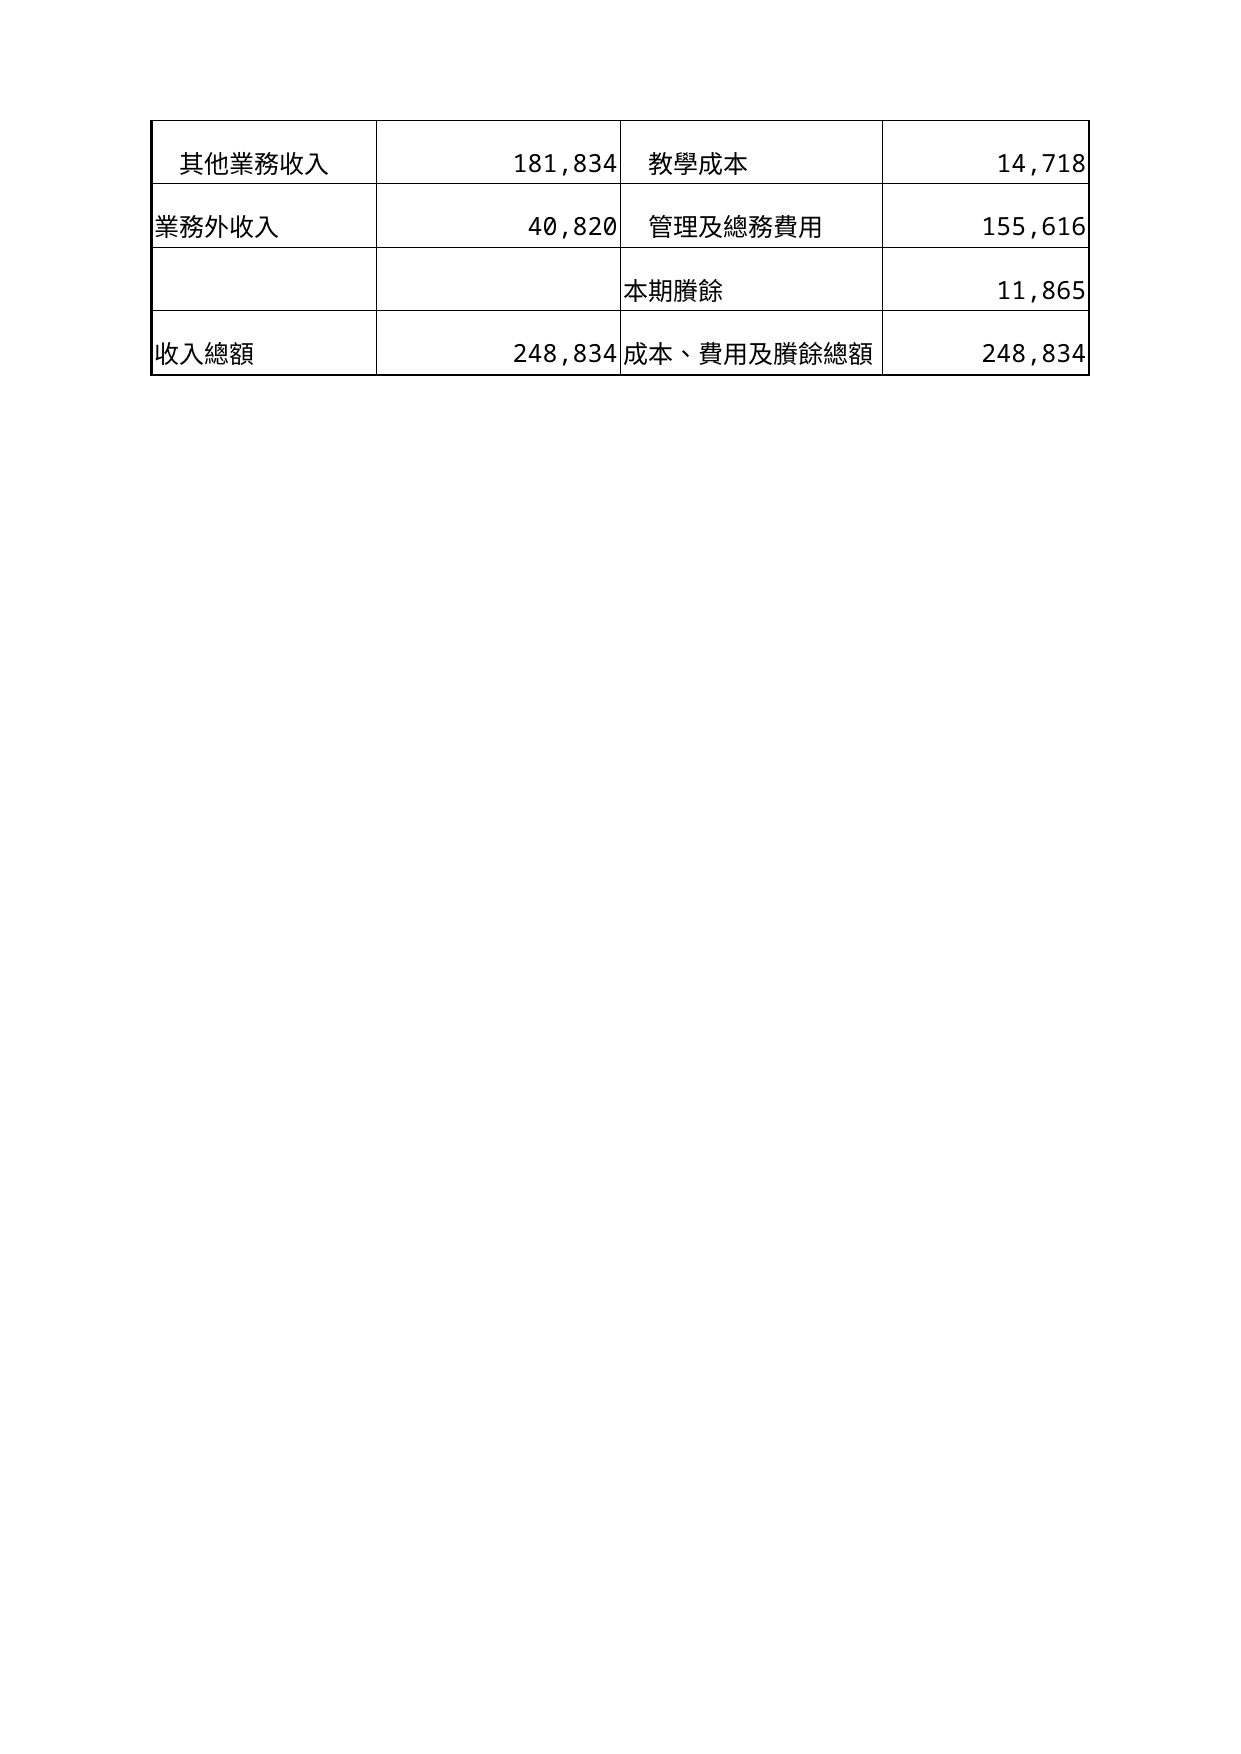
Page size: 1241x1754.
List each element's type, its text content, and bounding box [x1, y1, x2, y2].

table_cell [377, 248, 620, 310]
table_cell 11,865 [883, 248, 1088, 310]
table_cell 業務外收入 [153, 184, 376, 247]
table_cell 本期賸餘 [621, 248, 882, 310]
table_cell 成本、費用及賸餘總額 [621, 311, 882, 374]
table_cell 其他業務收入 [153, 121, 376, 183]
table_cell 40,820 [377, 184, 620, 247]
table_cell 14,718 [883, 121, 1088, 183]
table_cell 248,834 [883, 311, 1088, 374]
table_cell 管理及總務費用 [621, 184, 882, 247]
table_cell [153, 248, 376, 310]
table_cell 收入總額 [153, 311, 376, 374]
table_cell 155,616 [883, 184, 1088, 247]
table_cell 248,834 [377, 311, 620, 374]
table_cell 教學成本 [621, 121, 882, 183]
table_cell 181,834 [377, 121, 620, 183]
